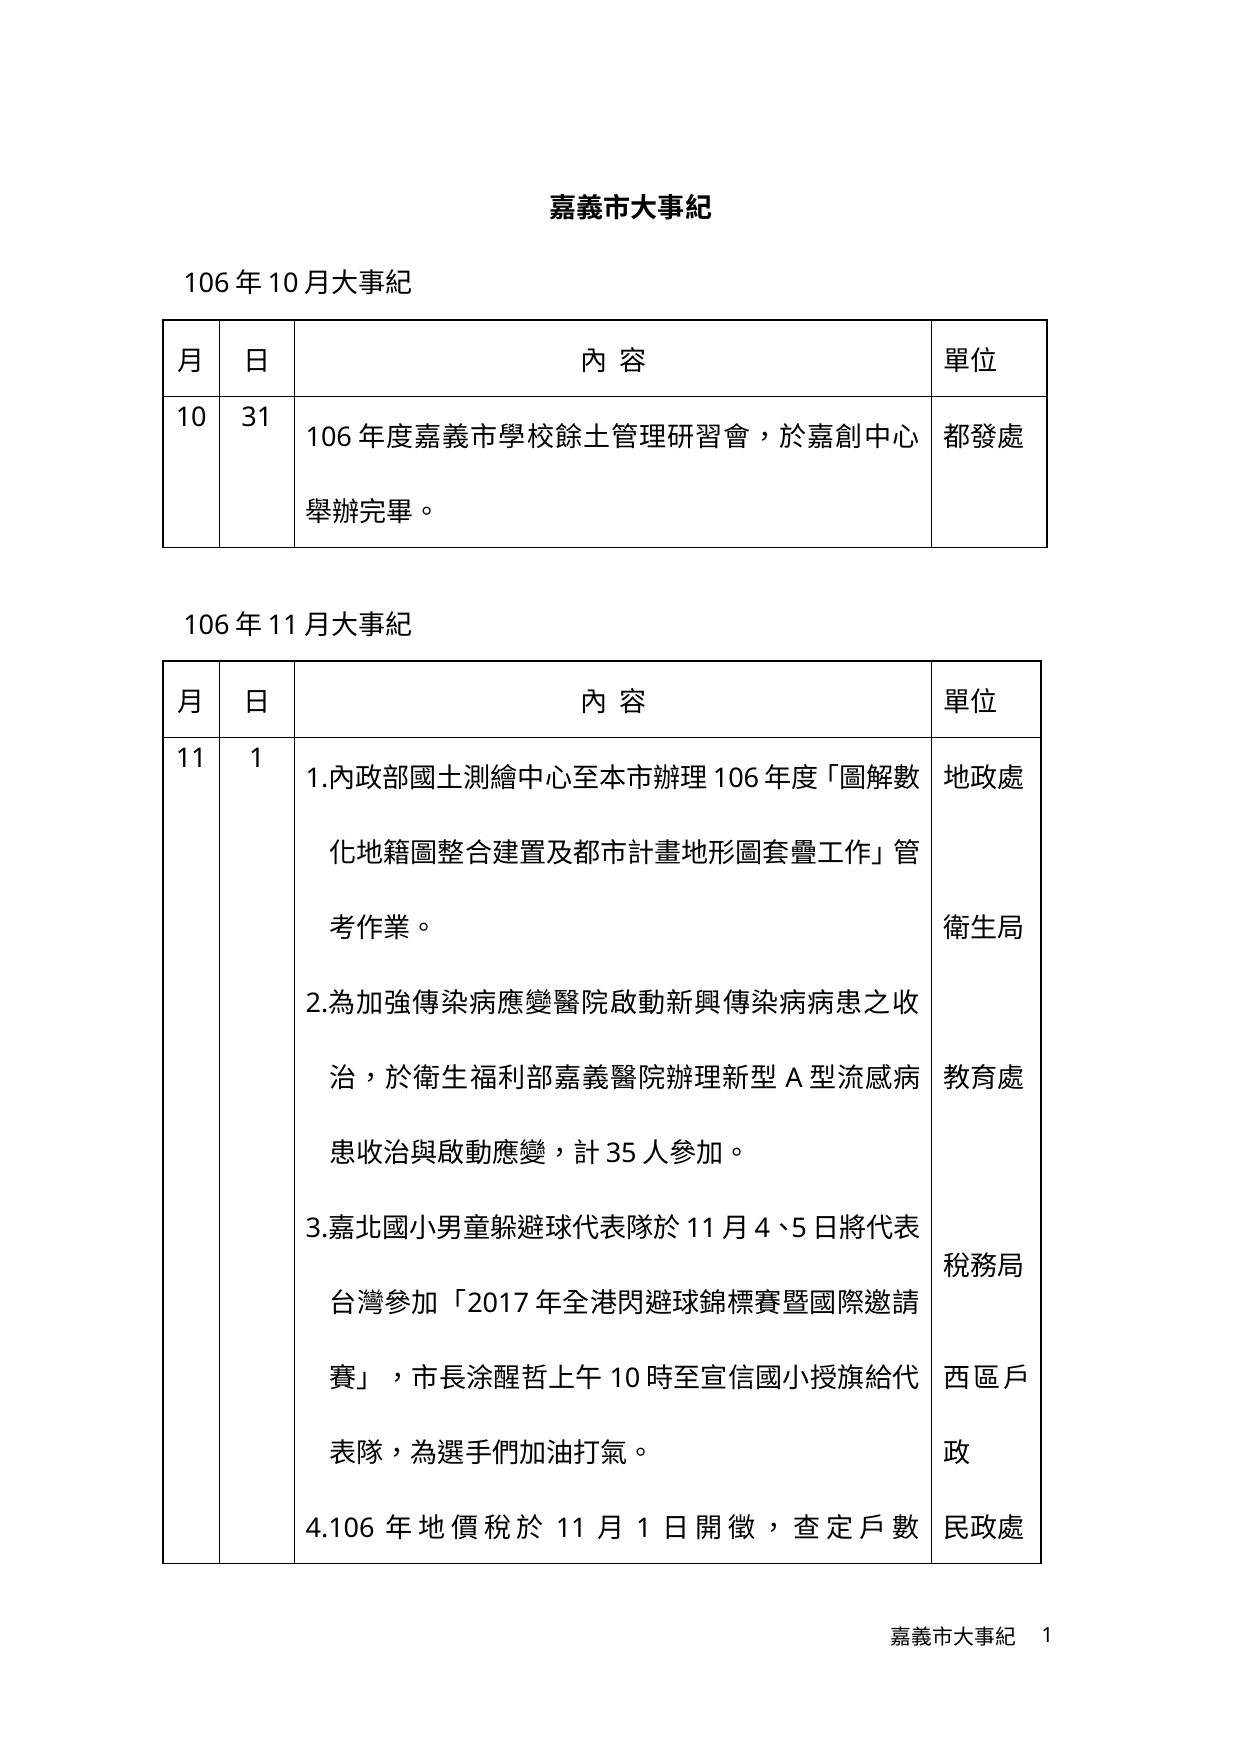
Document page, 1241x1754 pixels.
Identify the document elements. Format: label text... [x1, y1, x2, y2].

table_header 日 [220, 321, 294, 396]
text 106年10月大事紀 [183, 243, 1053, 318]
table_header 單位 [932, 321, 1046, 396]
table_cell 地政處 衛生局 教育處 稅務局 西區戶政 民政處 [932, 738, 1040, 1563]
table_cell 11 [164, 738, 219, 1563]
table_cell 內政部國土測繪中心至本市辦理106年度「圖解數化地籍圖整合建置及都市計畫地形圖套疊工作」管考作業。 為加強傳染病應變醫院啟動新興傳染病病患之收治，於衛生福利部嘉義醫院辦理新型A型流感病患收治與啟動應變，計35人參加。 嘉北國小男童躲避球代表隊於11月4、5日將代表台灣參加「2017年全港閃避球錦標賽暨國際邀請賽」，市長涂醒哲上午10時至宣信國小授旗給代表隊，為選手們加油打氣。 106年地價稅於11月1日開徵，查定戶數 [295, 738, 931, 1563]
table_header 單位 [932, 662, 1040, 737]
table_header 日 [220, 662, 294, 737]
table_header 月 [164, 662, 219, 737]
table_header 內 容 [295, 662, 931, 737]
table_header 內 容 [295, 321, 931, 396]
table_cell 10 [164, 397, 219, 547]
text 106年11月大事紀 [183, 585, 1053, 660]
text 嘉義市大事紀 [208, 168, 1053, 243]
table_cell 106年度嘉義市學校餘土管理研習會，於嘉創中心舉辦完畢。 [295, 397, 931, 547]
table_cell 1 [220, 738, 294, 1563]
table_header 月 [164, 321, 219, 396]
table_cell 31 [220, 397, 294, 547]
table_cell 都發處 [932, 397, 1046, 547]
